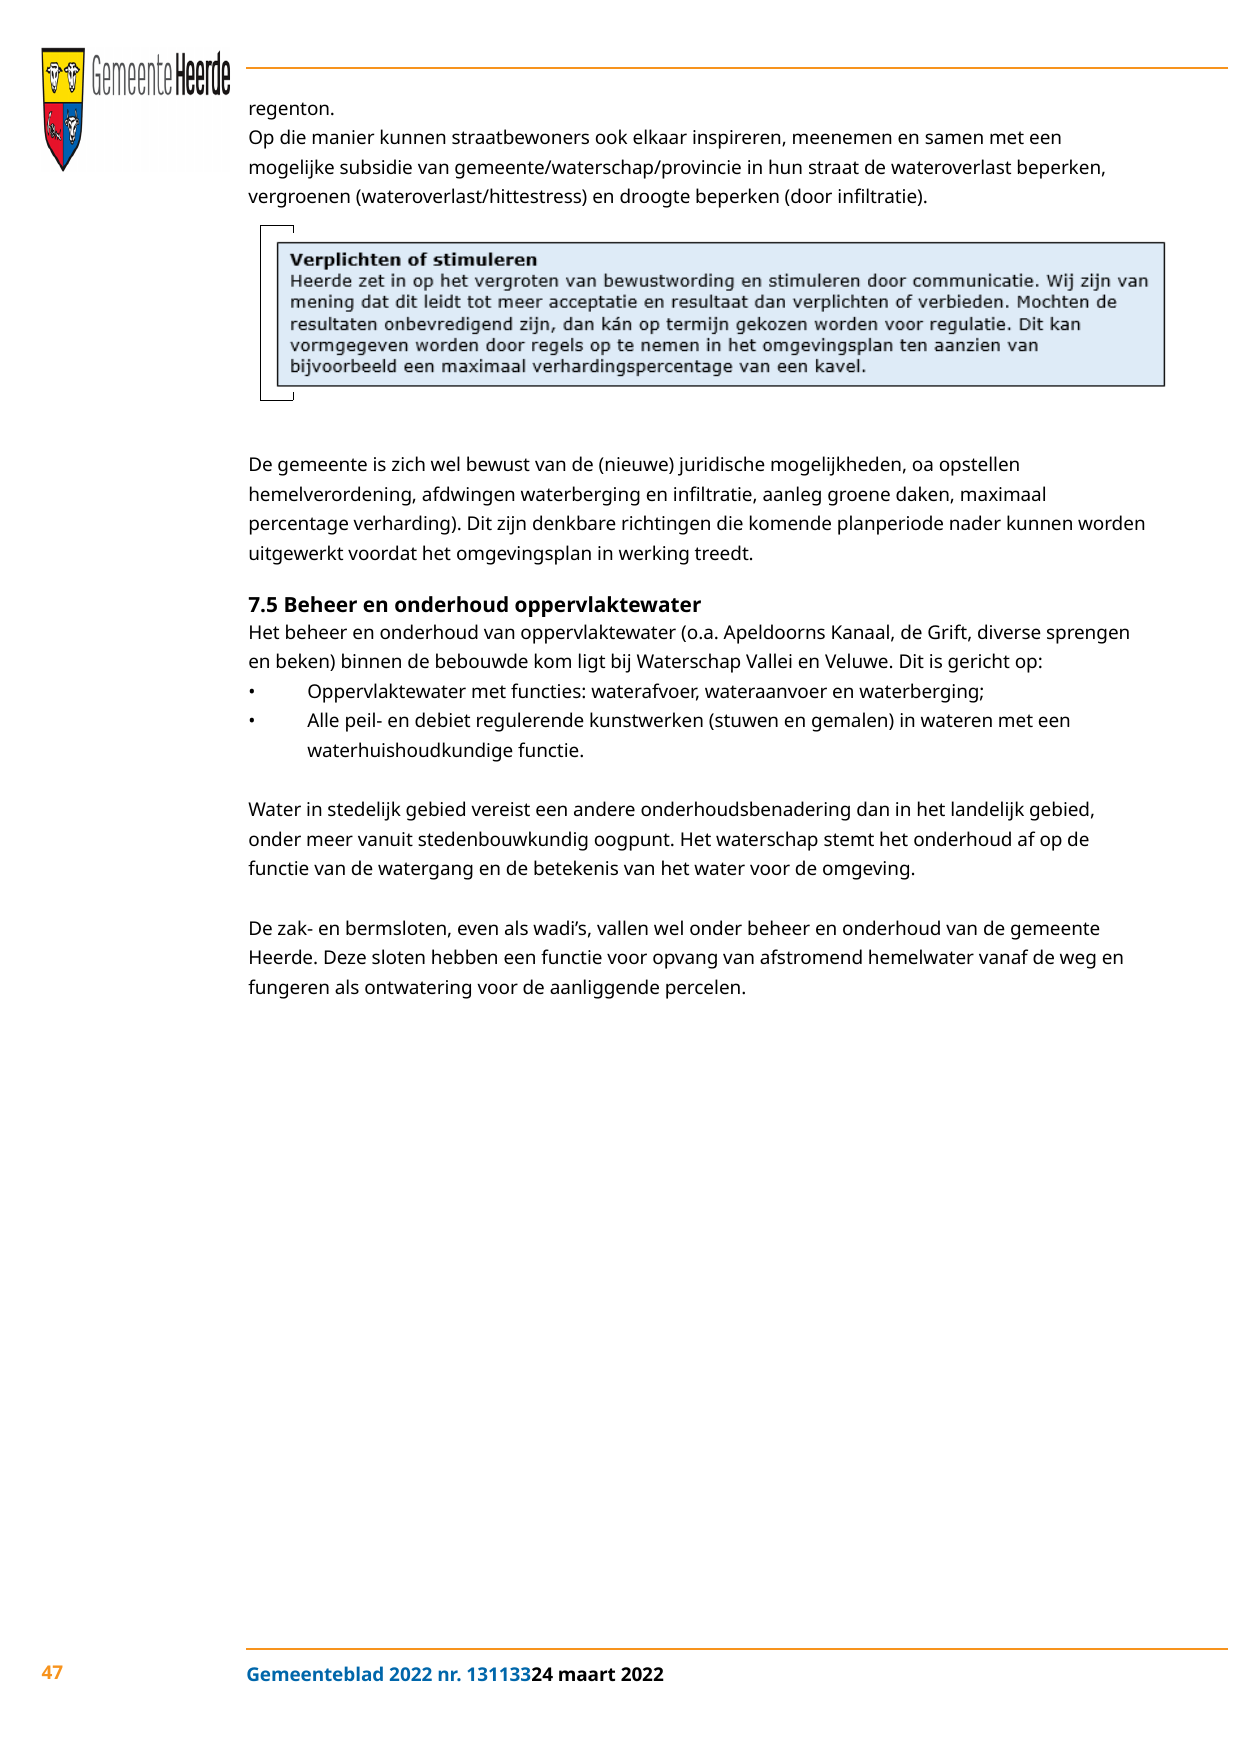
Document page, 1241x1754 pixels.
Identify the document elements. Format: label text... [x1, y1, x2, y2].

text regenton. [248, 95, 1152, 121]
text 7.5 Beheer en onderhoud oppervlaktewater [248, 590, 1152, 619]
list Oppervlaktewater met functies: waterafvoer, wateraanvoer en waterberging; [248, 678, 1152, 704]
picture [41, 47, 231, 172]
text Water in stedelijk gebied vereist een andere onderhoudsbenadering dan in het landelijk gebied, onder meer vanuit stedenbouwkundig oogpunt. Het waterschap stemt het onderhoud af op de functie van de watergang en de betekenis van het water voor de omgeving. [248, 796, 1152, 881]
list Alle peil- en debiet regulerende kunstwerken (stuwen en gemalen) in wateren met een waterhuishoudkundige functie. [248, 708, 1152, 763]
text Op die manier kunnen straatbewoners ook elkaar inspireren, meenemen en samen met een mogelijke subsidie van gemeente/waterschap/provincie in hun straat de wateroverlast beperken, vergroenen (wateroverlast/hittestress) en droogte beperken (door infiltratie). [248, 124, 1152, 209]
picture [268, 233, 1173, 392]
text Het beheer en onderhoud van oppervlaktewater (o.a. Apeldoorns Kanaal, de Grift, diverse sprengen en beken) binnen de bebouwde kom ligt bij Waterschap Vallei en Veluwe. Dit is gericht op: [248, 619, 1152, 674]
text De zak- en bermsloten, even als wadi’s, vallen wel onder beheer en onderhoud van de gemeente Heerde. Deze sloten hebben een functie voor opvang van afstromend hemelwater vanaf de weg en fungeren als ontwatering voor de aanliggende percelen. [248, 915, 1152, 999]
text De gemeente is zich wel bewust van de (nieuwe) juridische mogelijkheden, oa opstellen hemelverordening, afdwingen waterberging en infiltratie, aanleg groene daken, maximaal percentage verharding). Dit zijn denkbare richtingen die komende planperiode nader kunnen worden uitgewerkt voordat het omgevingsplan in werking treedt. [248, 451, 1152, 566]
